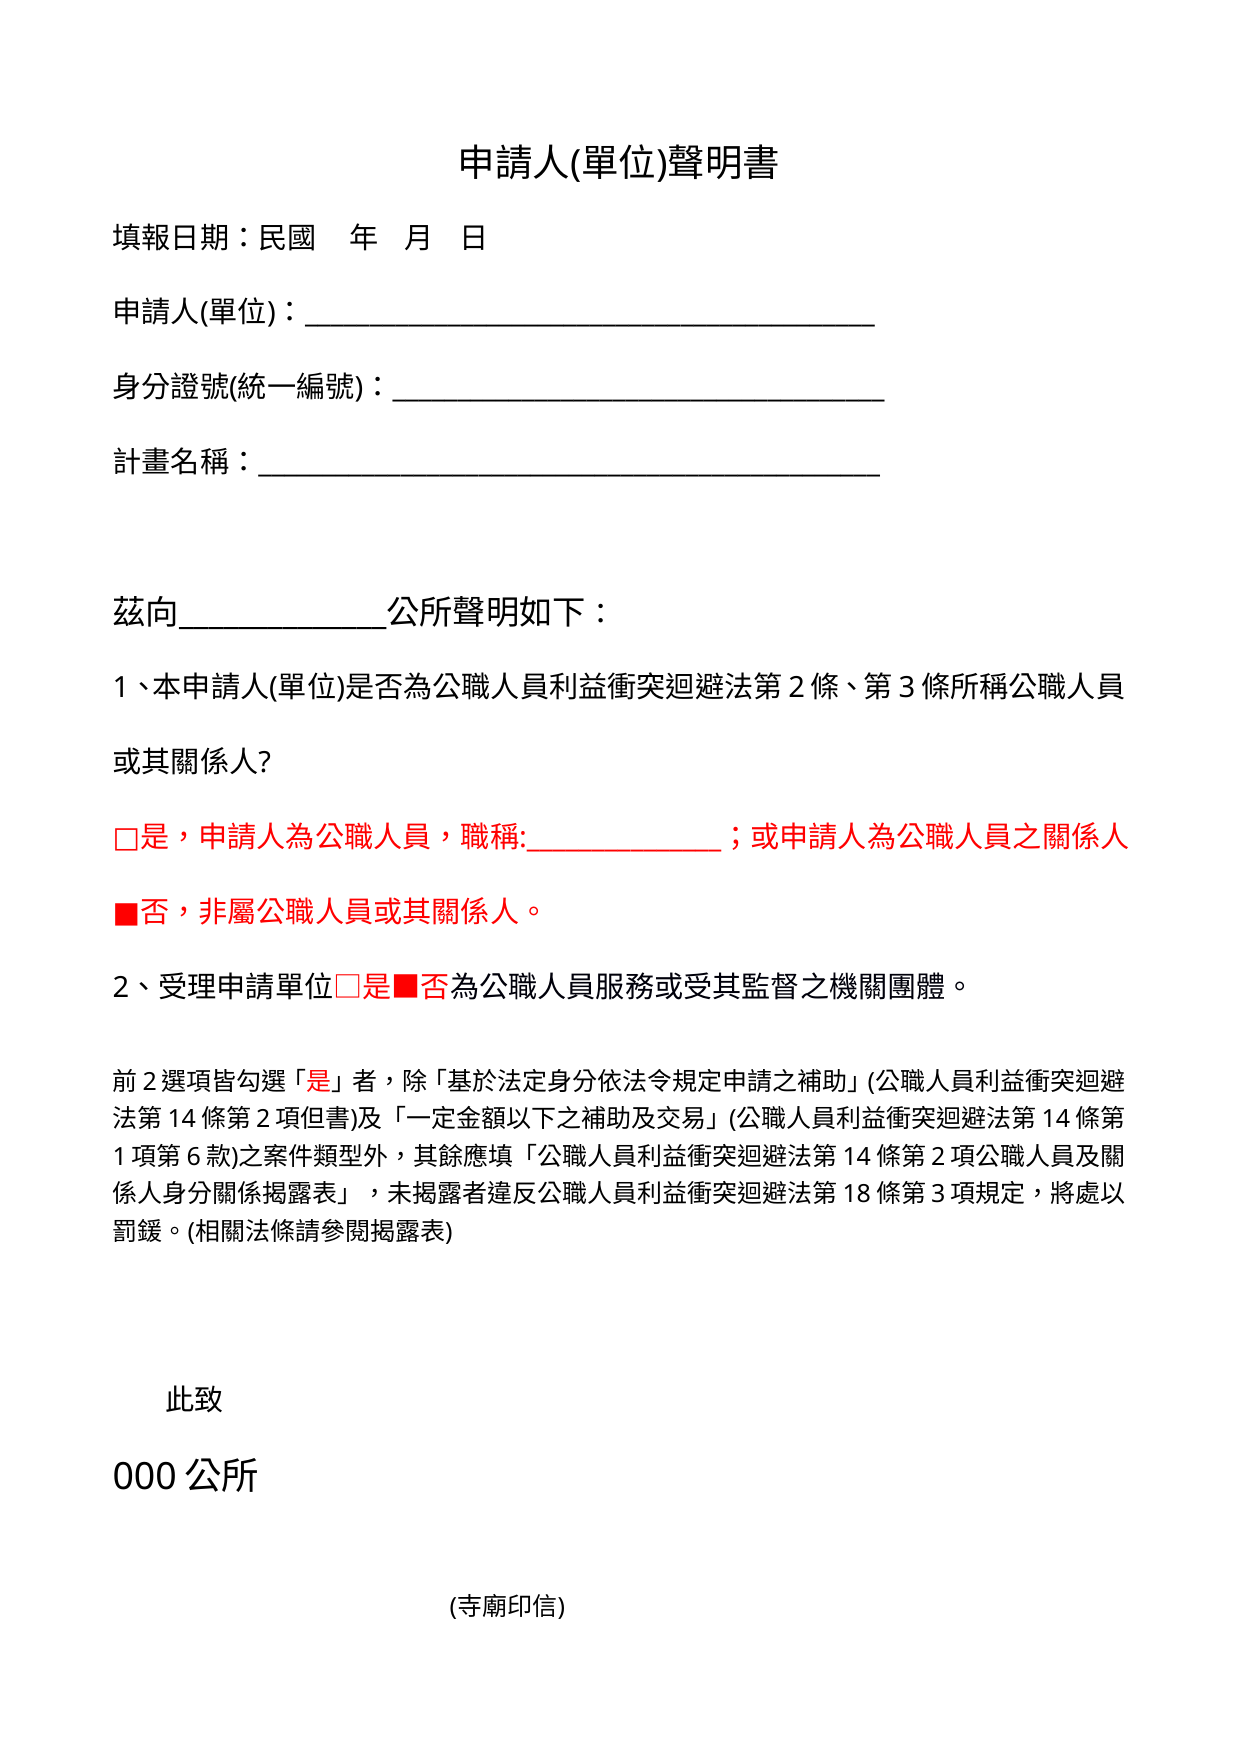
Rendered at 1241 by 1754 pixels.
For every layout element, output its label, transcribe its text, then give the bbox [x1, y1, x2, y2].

text 2、受理申請單位□是■否為公職人員服務或受其監督之機關團體。 [112, 948, 1125, 1023]
text 計畫名稱：________________________________________________ [112, 423, 1125, 498]
text 填報日期：民國 年 月 日 [112, 198, 1125, 273]
text 1、本申請人(單位)是否為公職人員利益衝突迴避法第2條、第3條所稱公職人員或其關係人? [112, 648, 1125, 798]
text (寺廟印信) [112, 1585, 1125, 1623]
text 000公所 [112, 1435, 1125, 1510]
text ■否，非屬公職人員或其關係人。 [112, 873, 1125, 948]
text 申請人(單位)聲明書 [112, 123, 1125, 198]
text 身分證號(統一編號)：______________________________________ [112, 348, 1125, 423]
text 前2選項皆勾選「是」者，除「基於法定身分依法令規定申請之補助」(公職人員利益衝突迴避法第14條第2項但書)及「一定金額以下之補助及交易」(公職人員利益衝突迴避法第14條第1項第6款)之案件類型外，其餘應填「公職人員利益衝突迴避法第14條第2項公職人員及關係人身分關係揭露表」，未揭露者違反公職人員利益衝突迴避法第18條第3項規定，將處以罰鍰。(相關法條請參閱揭露表) [112, 1060, 1125, 1248]
text □是，申請人為公職人員，職稱:_______________；或申請人為公職人員之關係人。 [112, 798, 1125, 873]
text 此致 [112, 1360, 1125, 1435]
text 申請人(單位)：____________________________________________ [112, 273, 1125, 348]
text 茲向______________公所聲明如下： [112, 573, 1125, 648]
